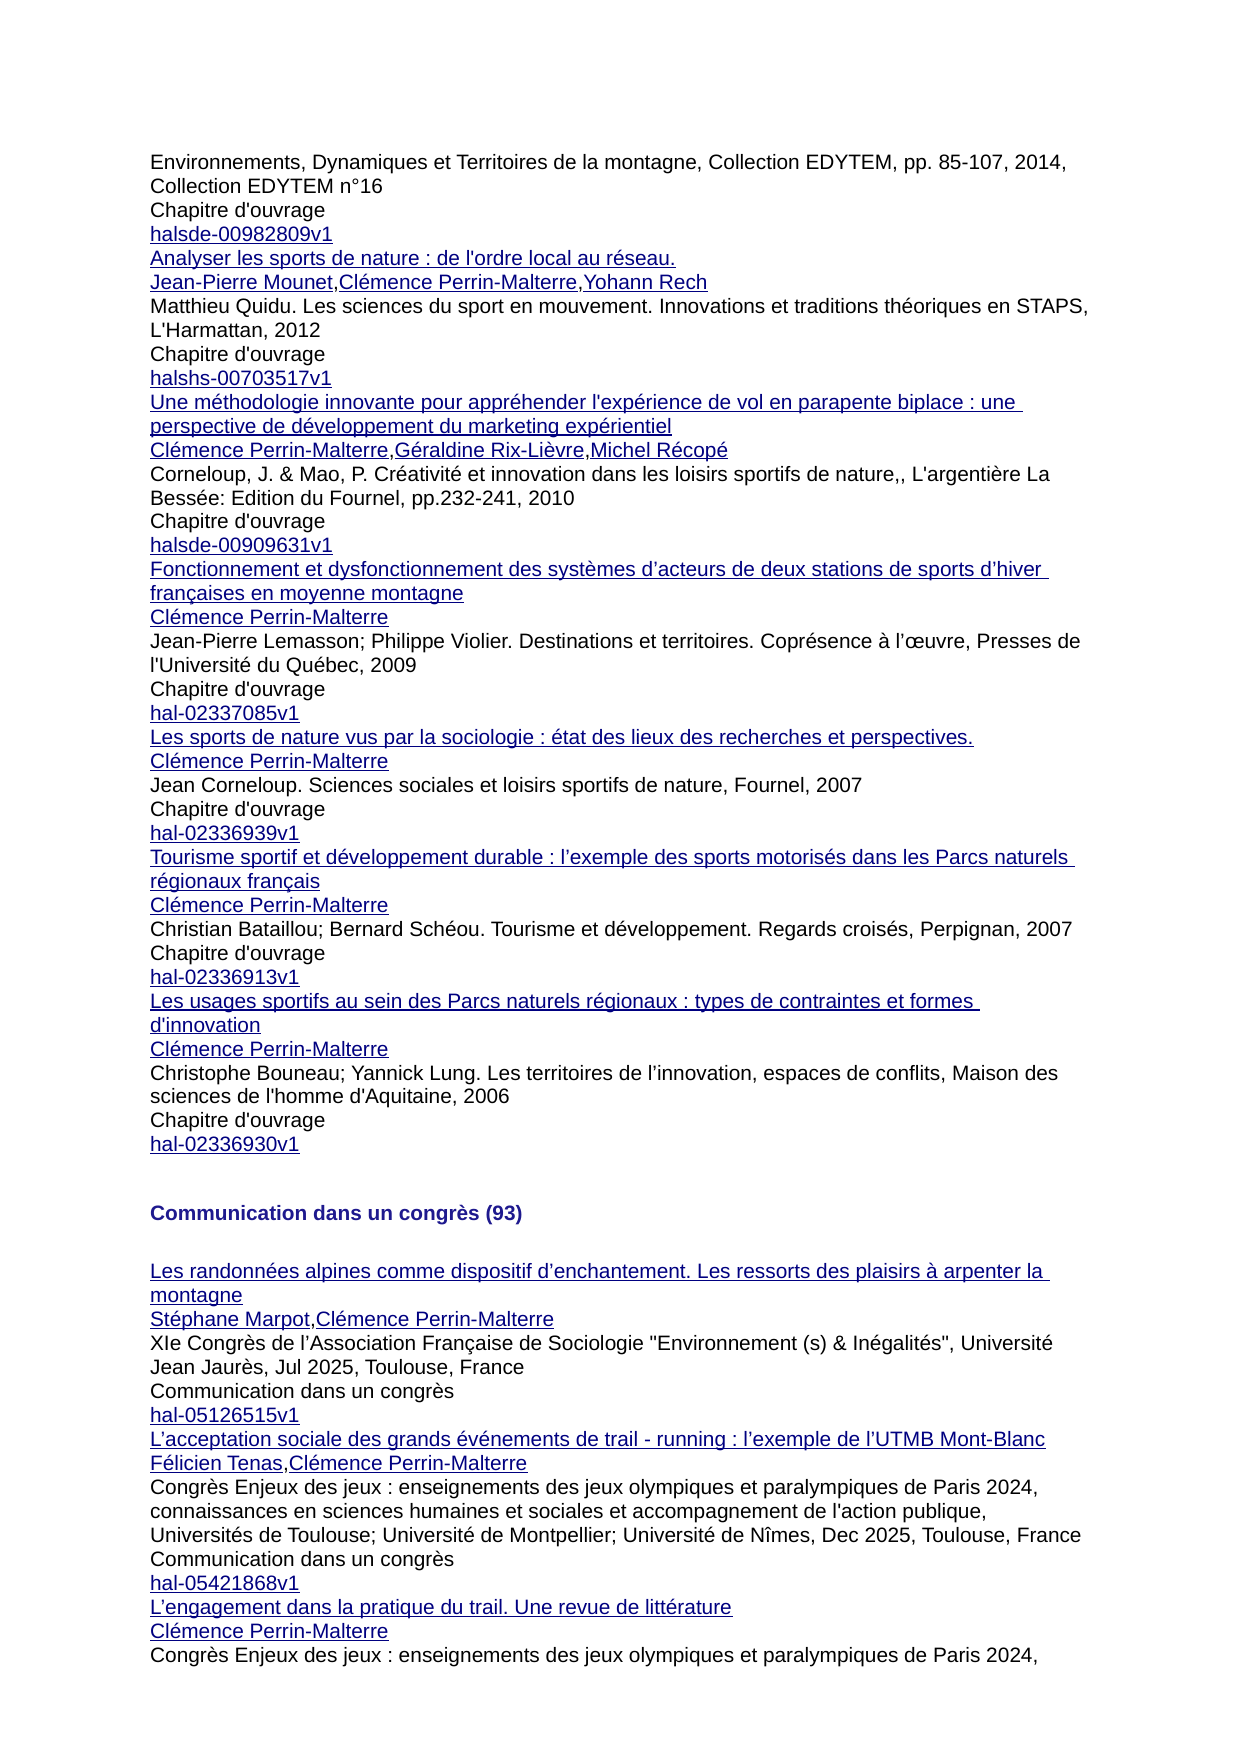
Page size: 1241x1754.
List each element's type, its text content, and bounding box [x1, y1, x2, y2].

table_cell Les usages sportifs au sein des Parcs naturels régionaux : types de contraintes et formes d'innovation Clémence Perrin-Malterre Christophe Bouneau; Yannick Lung. Les territoires de l’innovation, espaces de conflits, Maison des sciences de l'homme d'Aquitaine, 2006 Chapitre d'ouvrage hal-02336930v1 [150, 989, 1090, 1156]
table_cell L’acceptation sociale des grands événements de trail - running : l’exemple de l’UTMB Mont-Blanc Félicien Tenas,Clémence Perrin-Malterre Congrès Enjeux des jeux : enseignements des jeux olympiques et paralympiques de Paris 2024, connaissances en sciences humaines et sociales et accompagnement de l'action publique, Universités de Toulouse; Université de Montpellier; Université de Nîmes, Dec 2025, Toulouse, France Communication dans un congrès hal-05421868v1 [150, 1427, 1090, 1595]
table_cell Une méthodologie innovante pour appréhender l'expérience de vol en parapente biplace : une perspective de développement du marketing expérientiel Clémence Perrin-Malterre,Géraldine Rix-Lièvre,Michel Récopé Corneloup, J. & Mao, P. Créativité et innovation dans les loisirs sportifs de nature,, L'argentière La Bessée: Edition du Fournel, pp.232-241, 2010 Chapitre d'ouvrage halsde-00909631v1 [150, 390, 1090, 557]
table_cell Les sports de nature vus par la sociologie : état des lieux des recherches et perspectives. Clémence Perrin-Malterre Jean Corneloup. Sciences sociales et loisirs sportifs de nature, Fournel, 2007 Chapitre d'ouvrage hal-02336939v1 [150, 725, 1090, 845]
table_header Les randonnées alpines comme dispositif d’enchantement. Les ressorts des plaisirs à arpenter la montagne Stéphane Marpot,Clémence Perrin-Malterre XIe Congrès de l’Association Française de Sociologie "Environnement (s) & Inégalités", Université Jean Jaurès, Jul 2025, Toulouse, France Communication dans un congrès hal-05126515v1 [150, 1259, 1090, 1427]
table_cell Tourisme sportif et développement durable : l’exemple des sports motorisés dans les Parcs naturels régionaux français Clémence Perrin-Malterre Christian Bataillou; Bernard Schéou. Tourisme et développement. Regards croisés, Perpignan, 2007 Chapitre d'ouvrage hal-02336913v1 [150, 845, 1090, 988]
table_cell L’engagement dans la pratique du trail. Une revue de littérature Clémence Perrin-Malterre Congrès Enjeux des jeux : enseignements des jeux olympiques et paralympiques de Paris 2024, [150, 1595, 1090, 1667]
table_cell Analyser les sports de nature : de l'ordre local au réseau. Jean-Pierre Mounet,Clémence Perrin-Malterre,Yohann Rech Matthieu Quidu. Les sciences du sport en mouvement. Innovations et traditions théoriques en STAPS, L'Harmattan, 2012 Chapitre d'ouvrage halshs-00703517v1 [150, 246, 1090, 389]
table_cell Environnements, Dynamiques et Territoires de la montagne, Collection EDYTEM, pp. 85-107, 2014, Collection EDYTEM n°16 Chapitre d'ouvrage halsde-00982809v1 [150, 150, 1090, 246]
subtitle Communication dans un congrès (93) [150, 1201, 1090, 1225]
table_cell Fonctionnement et dysfonctionnement des systèmes d’acteurs de deux stations de sports d’hiver françaises en moyenne montagne Clémence Perrin-Malterre Jean-Pierre Lemasson; Philippe Violier. Destinations et territoires. Coprésence à l’œuvre, Presses de l'Université du Québec, 2009 Chapitre d'ouvrage hal-02337085v1 [150, 557, 1090, 725]
